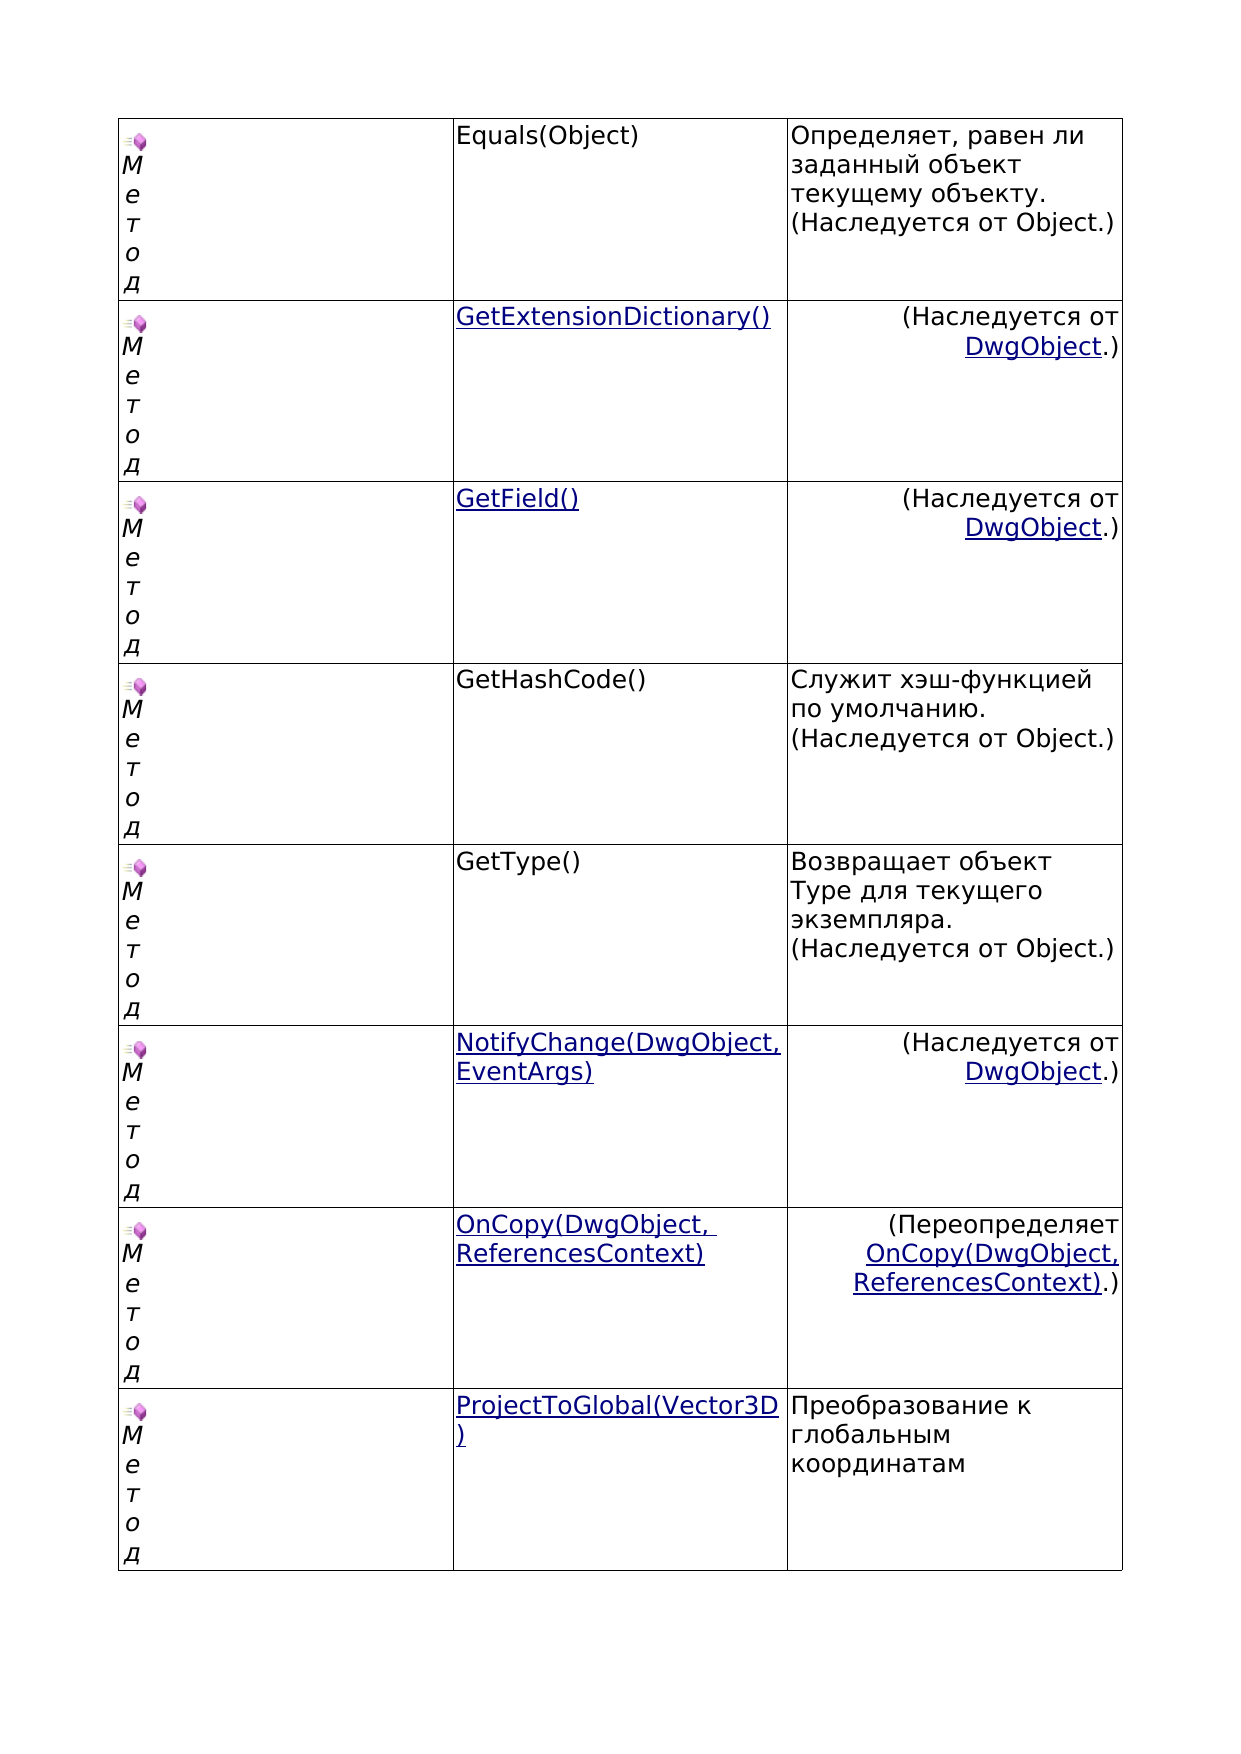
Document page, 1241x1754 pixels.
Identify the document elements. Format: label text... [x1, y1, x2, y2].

table_cell [119, 664, 453, 844]
picture [121, 496, 147, 514]
picture [121, 133, 147, 151]
table_cell Служит хэш-функцией по умолчанию. (Наследуется от Object.) [788, 664, 1122, 844]
table_cell [119, 119, 453, 299]
picture [121, 1222, 147, 1240]
table_cell [119, 1389, 453, 1570]
table_cell GetField() [454, 482, 787, 662]
table_cell OnCopy(DwgObject, ReferencesContext) [454, 1208, 787, 1388]
table_cell Equals(Object) [454, 119, 787, 299]
table_cell Возвращает объект Type для текущего экземпляра. (Наследуется от Object.) [788, 845, 1122, 1025]
table_cell GetExtensionDictionary() [454, 301, 787, 481]
table_cell (Наследуется от DwgObject.) [788, 482, 1122, 662]
table_cell ProjectToGlobal(Vector3D) [454, 1389, 787, 1570]
picture [121, 315, 147, 333]
table_cell [119, 1026, 453, 1207]
table_cell [119, 845, 453, 1025]
table_cell [119, 301, 453, 481]
table_cell GetHashCode() [454, 664, 787, 844]
table_cell (Наследуется от DwgObject.) [788, 1026, 1122, 1207]
table_cell [119, 482, 453, 662]
picture [121, 859, 147, 877]
table_cell NotifyChange(DwgObject, EventArgs) [454, 1026, 787, 1207]
table_cell (Наследуется от DwgObject.) [788, 301, 1122, 481]
picture [121, 1403, 147, 1421]
table_cell [119, 1208, 453, 1388]
table_cell (Переопределяет OnCopy(DwgObject, ReferencesContext).) [788, 1208, 1122, 1388]
table_cell Определяет, равен ли заданный объект текущему объекту. (Наследуется от Object.) [788, 119, 1122, 299]
table_cell Преобразование к глобальным координатам [788, 1389, 1122, 1570]
picture [121, 1041, 147, 1059]
table_cell GetType() [454, 845, 787, 1025]
picture [121, 678, 147, 696]
